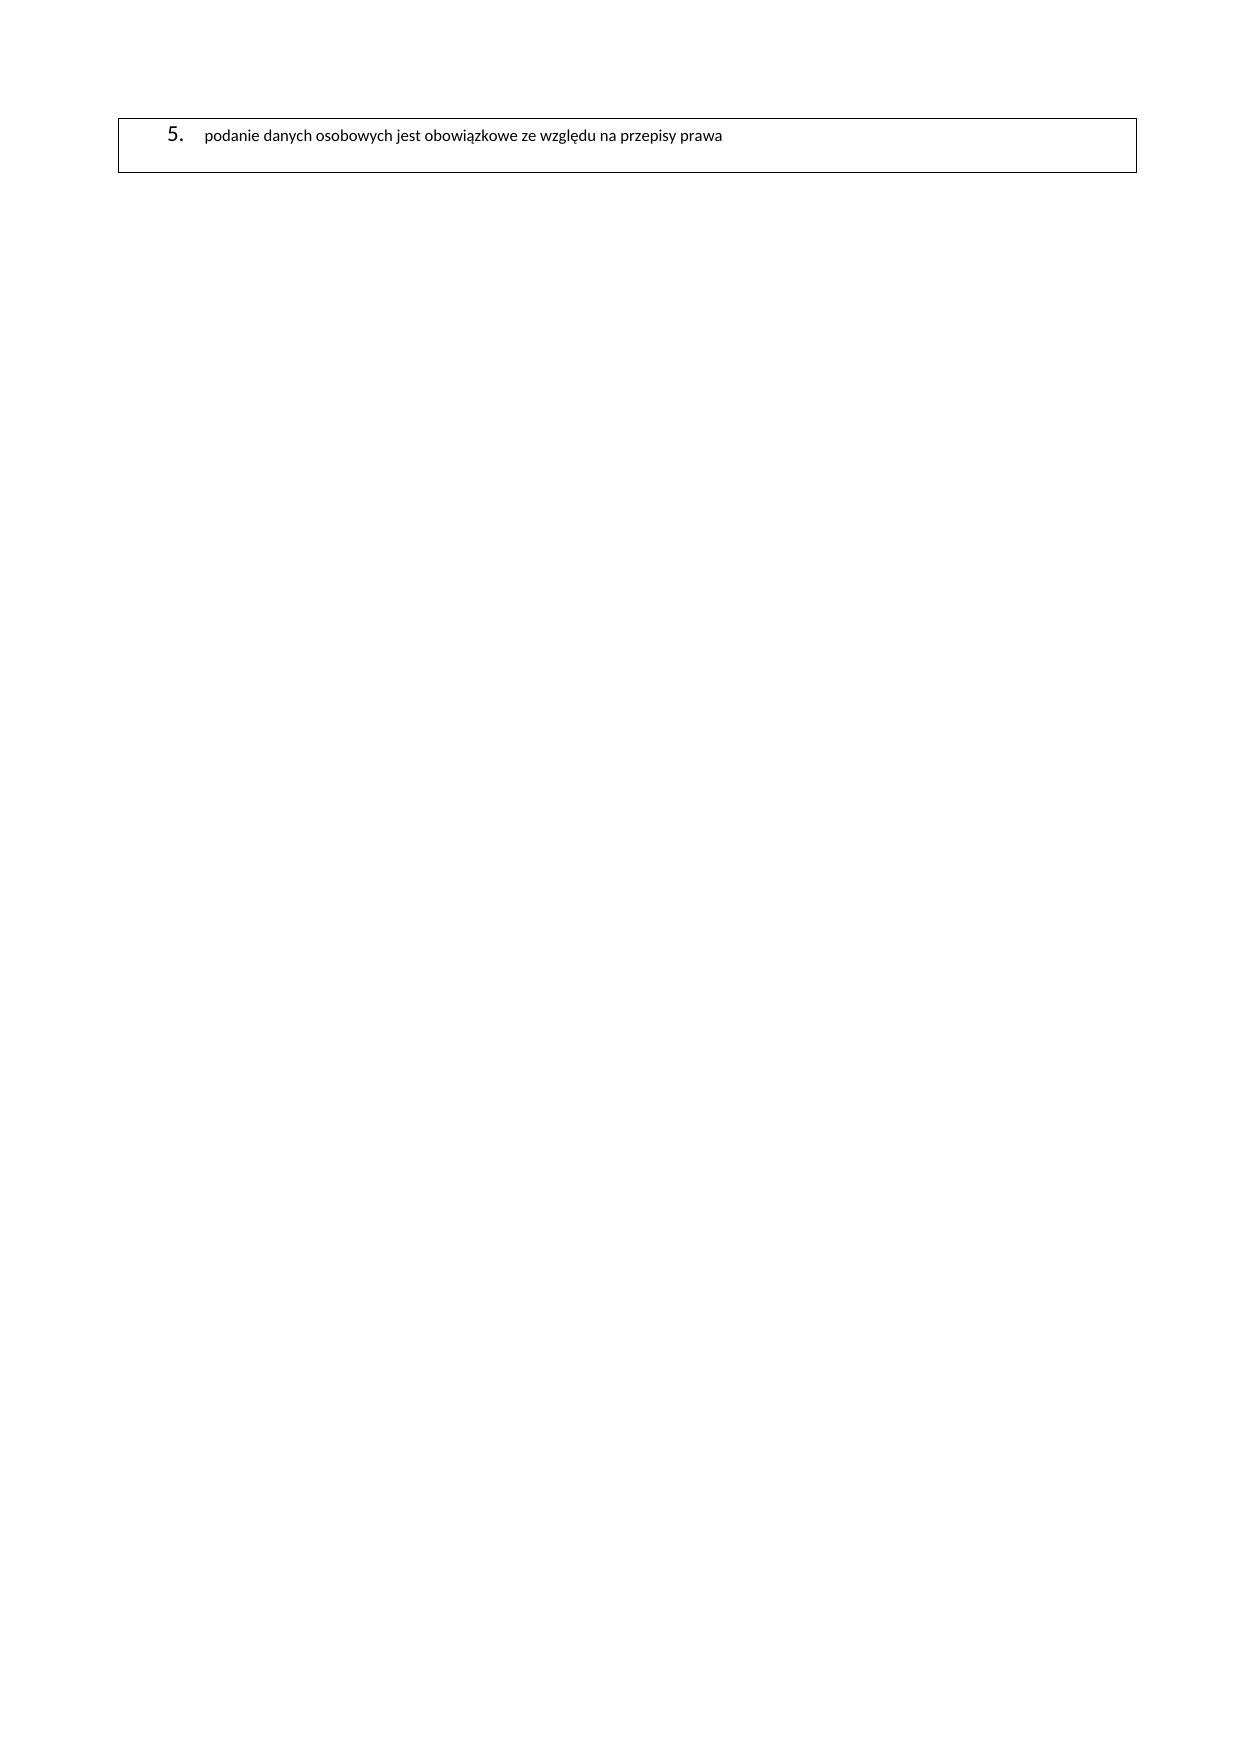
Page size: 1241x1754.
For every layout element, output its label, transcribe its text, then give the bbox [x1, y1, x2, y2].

table_header RODO Zgodnie z art. 13 ogólnego rozporządzenia o ochronie danych osobowych z dnia 27 kwietnia 2016 r. (Dz. Urz. UEL 119 z 04.05.2016) informuje się, iż: administratorem danych osobowych uczniów/rodziców jest Gdyńska Szkoła Społeczna. dane osobowe przetwarzane będą w celu realizacji zadań dydaktycznych, wychowawczych i opiekuńczych, zgodnie z Ustawą z dnia 7 września 1991 r. o systemie oświaty, na podstawie Art. 6 ust. 1 lit. c ogólnego rozporządzenia o ochronie danych osobowych z dnia 27kwietnia 2016 r dane osobowe przechowywane będą w czasie zgodnym z przepisami w/w Ustawy każdy uczeń/rodzic posiada prawo do dostępu do danych osobowych, ich sprostowania, usunięcia lub ograniczenia przetwarzania lub odwołania uprzednio udzielonej zgody uczeń/rodzic ma prawo wniesienia skargi do organu nadzorczego podanie danych osobowych jest obowiązkowe ze względu na przepisy prawa [119, 119, 1136, 172]
